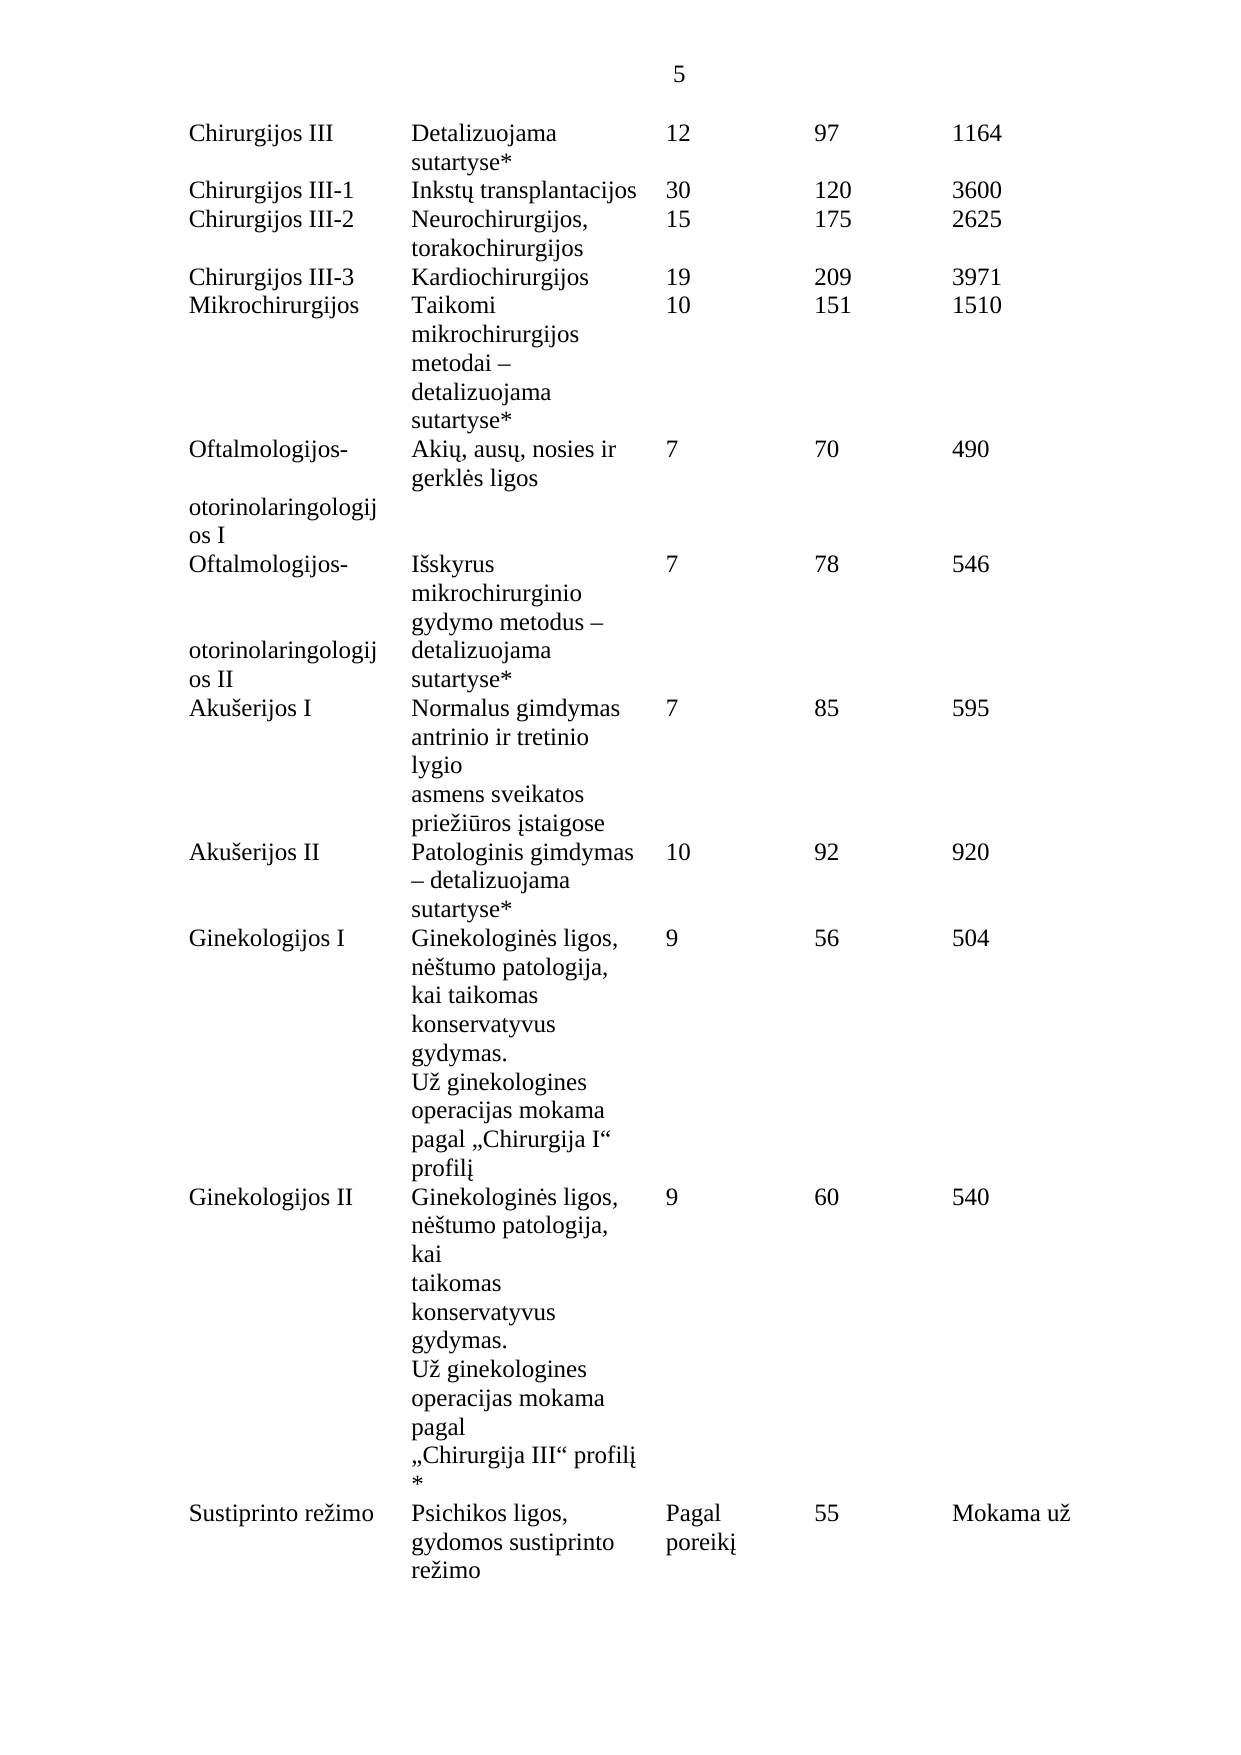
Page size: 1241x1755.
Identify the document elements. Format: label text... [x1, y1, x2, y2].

table_cell 595 [941, 693, 1083, 779]
table_cell Inkstų transplantacijos [400, 176, 654, 204]
table_cell [654, 1441, 803, 1498]
table_cell 85 [803, 693, 941, 779]
table_cell asmens sveikatos priežiūros įstaigose [400, 779, 654, 837]
table_cell detalizuojama sutartyse* [400, 636, 654, 693]
table_cell 7 [654, 549, 803, 636]
table_cell Oftalmologijos- [177, 434, 400, 492]
table_cell 151 [803, 291, 941, 377]
table_cell „Chirurgija III“ profilį * [400, 1441, 654, 1498]
table_cell Detalizuojama sutartyse* [400, 118, 654, 176]
table_cell Chirurgijos III-3 [177, 262, 400, 291]
table_cell 920 [941, 837, 1083, 923]
table_cell otorinolaringologijos II [177, 636, 400, 693]
table_cell 504 [941, 923, 1083, 981]
table_cell 1510 [941, 291, 1083, 377]
table_cell [941, 1354, 1083, 1441]
table_cell Kardiochirurgijos [400, 262, 654, 291]
table_cell Mokama už [941, 1498, 1083, 1584]
table_cell 1164 [941, 118, 1083, 176]
table_cell [177, 1441, 400, 1498]
table_cell Pagal poreikį [654, 1498, 803, 1584]
table_cell Neurochirurgijos, torakochirurgijos [400, 204, 654, 262]
table_cell [941, 1067, 1083, 1124]
table_cell [177, 1124, 400, 1182]
table_cell 3971 [941, 262, 1083, 291]
table_cell Akių, ausų, nosies ir gerklės ligos [400, 434, 654, 492]
table_cell detalizuojama sutartyse* [400, 377, 654, 434]
table_cell 10 [654, 837, 803, 923]
table_cell 3600 [941, 176, 1083, 204]
table_cell [654, 981, 803, 1067]
table_cell kai taikomas konservatyvus gydymas. [400, 981, 654, 1067]
table_cell pagal „Chirurgija I“ profilį [400, 1124, 654, 1182]
table_cell 97 [803, 118, 941, 176]
table_cell [803, 1268, 941, 1354]
table_cell [654, 1067, 803, 1124]
table_cell [654, 492, 803, 549]
table_cell [803, 1067, 941, 1124]
table_cell [654, 779, 803, 837]
table_cell 60 [803, 1182, 941, 1268]
table_cell [803, 1124, 941, 1182]
table_cell Už ginekologines operacijas mokama pagal [400, 1354, 654, 1441]
table_cell 19 [654, 262, 803, 291]
table_cell Ginekologijos II [177, 1182, 400, 1268]
table_cell [177, 1354, 400, 1441]
table_cell Chirurgijos III [177, 118, 400, 176]
table_cell [941, 779, 1083, 837]
table_cell Chirurgijos III-1 [177, 176, 400, 204]
table_cell 56 [803, 923, 941, 981]
table_cell [803, 1441, 941, 1498]
table_cell [941, 377, 1083, 434]
table_cell Sustiprinto režimo [177, 1498, 400, 1584]
table_cell [654, 636, 803, 693]
table_cell Taikomi mikrochirurgijos metodai – [400, 291, 654, 377]
table_cell [654, 1354, 803, 1441]
table_cell 30 [654, 176, 803, 204]
table_cell [803, 1354, 941, 1441]
table_cell 9 [654, 923, 803, 981]
table_cell [941, 1441, 1083, 1498]
table_cell [177, 779, 400, 837]
table_cell [941, 1124, 1083, 1182]
table_cell 15 [654, 204, 803, 262]
table_cell 120 [803, 176, 941, 204]
table_cell 2625 [941, 204, 1083, 262]
table_cell 209 [803, 262, 941, 291]
table_cell 92 [803, 837, 941, 923]
table_cell [654, 1268, 803, 1354]
table_cell [177, 981, 400, 1067]
table_cell [803, 981, 941, 1067]
table_cell taikomas konservatyvus gydymas. [400, 1268, 654, 1354]
table_cell [803, 377, 941, 434]
table_cell 10 [654, 291, 803, 377]
table_cell Ginekologinės ligos, nėštumo patologija, kai [400, 1182, 654, 1268]
table_cell Ginekologinės ligos, nėštumo patologija, [400, 923, 654, 981]
table_cell [941, 492, 1083, 549]
table_cell [177, 1067, 400, 1124]
table_cell Chirurgijos III-2 [177, 204, 400, 262]
table_cell Išskyrus mikrochirurginio gydymo metodus – [400, 549, 654, 636]
table_cell [654, 1124, 803, 1182]
table_cell Ginekologijos I [177, 923, 400, 981]
table_cell Psichikos ligos, gydomos sustiprinto režimo [400, 1498, 654, 1584]
table_cell 9 [654, 1182, 803, 1268]
table_cell Akušerijos II [177, 837, 400, 923]
table_cell [177, 377, 400, 434]
table_cell 78 [803, 549, 941, 636]
table_cell Patologinis gimdymas – detalizuojama sutartyse* [400, 837, 654, 923]
table_cell [803, 492, 941, 549]
table_cell [941, 636, 1083, 693]
table_cell 175 [803, 204, 941, 262]
table_cell [803, 779, 941, 837]
table_cell 7 [654, 434, 803, 492]
table_cell [941, 1268, 1083, 1354]
table_cell [177, 1268, 400, 1354]
table_cell [941, 981, 1083, 1067]
table_cell Mikrochirurgijos [177, 291, 400, 377]
table_cell 540 [941, 1182, 1083, 1268]
table_cell 12 [654, 118, 803, 176]
table_cell 546 [941, 549, 1083, 636]
table_cell Akušerijos I [177, 693, 400, 779]
table_cell [400, 492, 654, 549]
table_cell [803, 636, 941, 693]
table_cell [654, 377, 803, 434]
table_cell 70 [803, 434, 941, 492]
table_cell otorinolaringologijos I [177, 492, 400, 549]
table_cell Oftalmologijos- [177, 549, 400, 636]
table_cell 7 [654, 693, 803, 779]
table_cell Normalus gimdymas antrinio ir tretinio lygio [400, 693, 654, 779]
table_cell 55 [803, 1498, 941, 1584]
table_cell Už ginekologines operacijas mokama [400, 1067, 654, 1124]
table_cell 490 [941, 434, 1083, 492]
